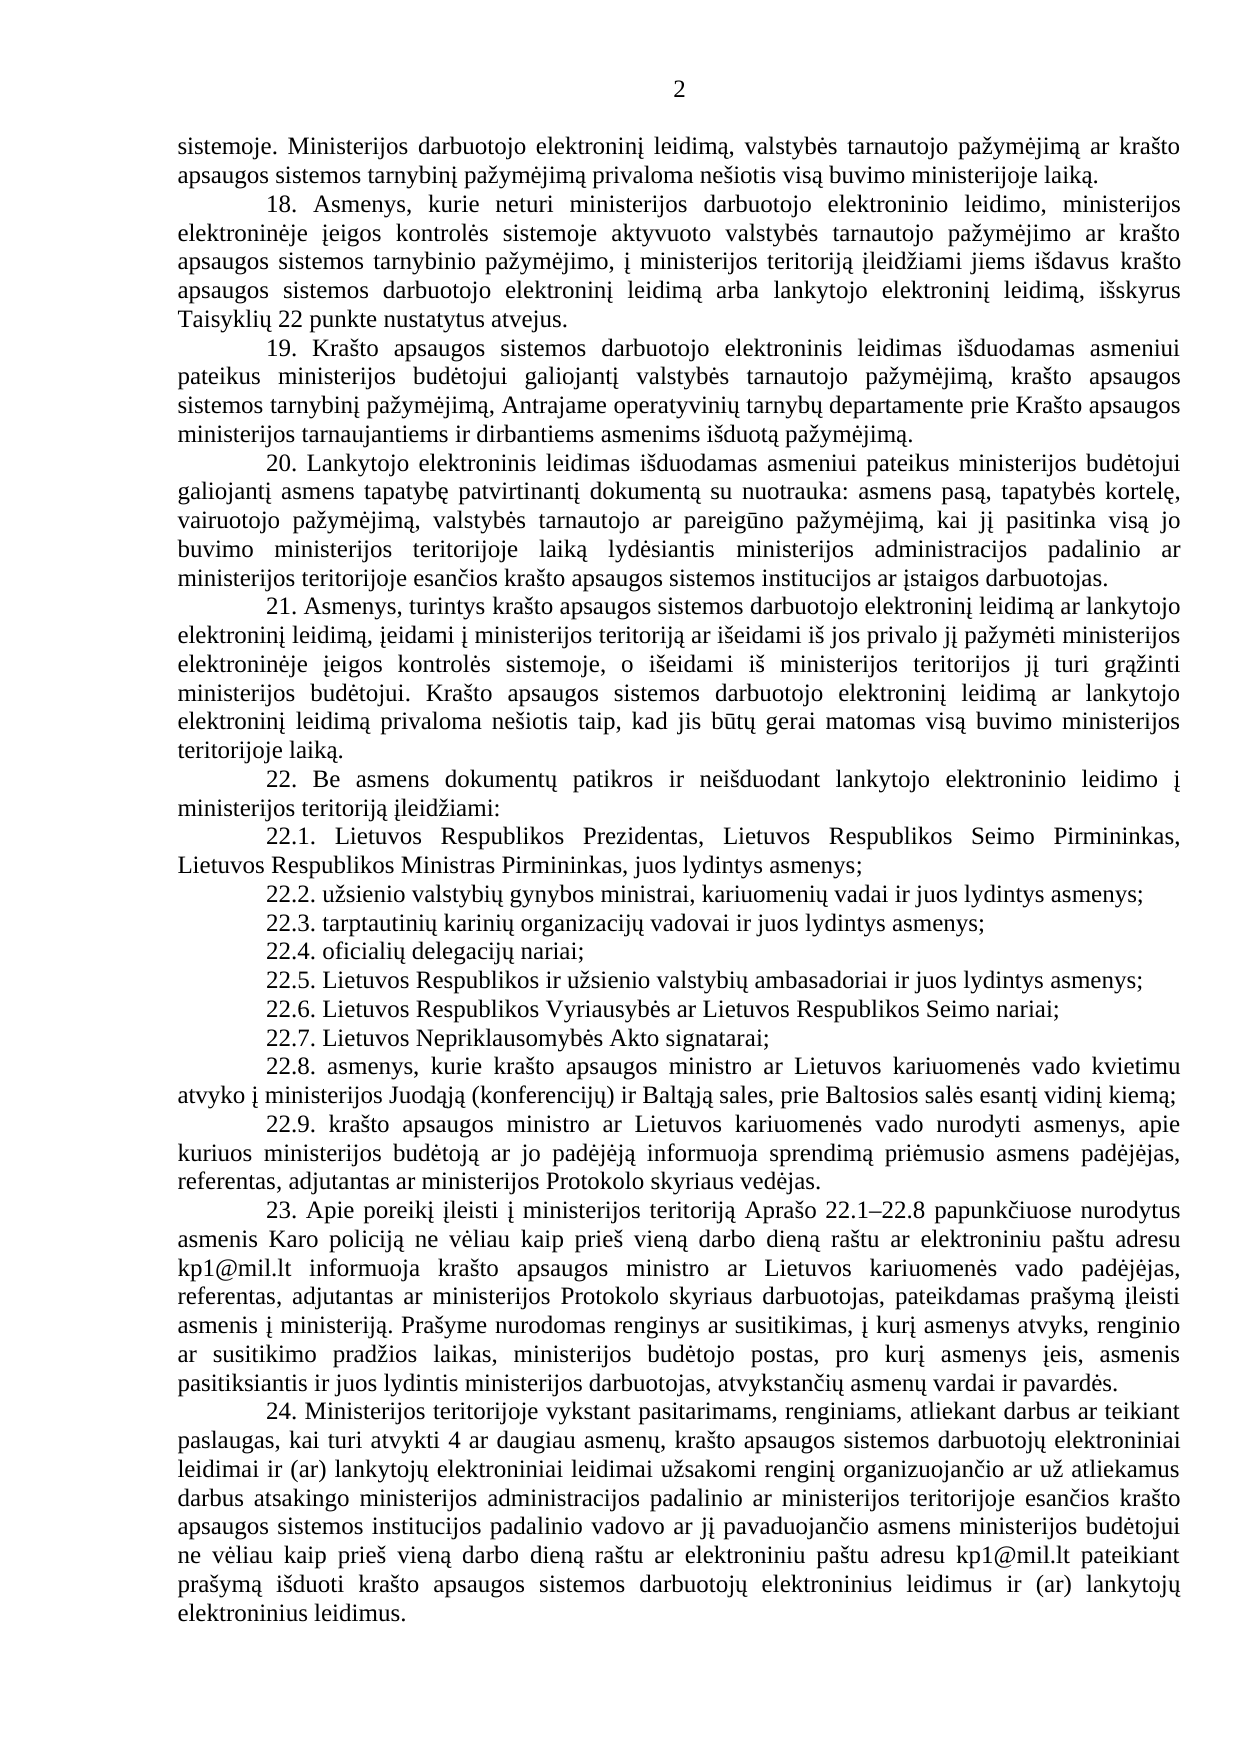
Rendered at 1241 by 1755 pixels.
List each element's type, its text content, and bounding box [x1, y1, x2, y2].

text 22.7. Lietuvos Nepriklausomybės Akto signatarai; [177, 1023, 1181, 1051]
text 22.1. Lietuvos Respublikos Prezidentas, Lietuvos Respublikos Seimo Pirmininkas, Lietuvos Respublikos Ministras Pirmininkas, juos lydintys asmenys; [177, 821, 1181, 879]
text 19. Krašto apsaugos sistemos darbuotojo elektroninis leidimas išduodamas asmeniui pateikus ministerijos budėtojui galiojantį valstybės tarnautojo pažymėjimą, krašto apsaugos sistemos tarnybinį pažymėjimą, Antrajame operatyvinių tarnybų departamente prie Krašto apsaugos ministerijos tarnaujantiems ir dirbantiems asmenims išduotą pažymėjimą. [177, 333, 1181, 448]
text 18. Asmenys, kurie neturi ministerijos darbuotojo elektroninio leidimo, ministerijos elektroninėje įeigos kontrolės sistemoje aktyvuoto valstybės tarnautojo pažymėjimo ar krašto apsaugos sistemos tarnybinio pažymėjimo, į ministerijos teritoriją įleidžiami jiems išdavus krašto apsaugos sistemos darbuotojo elektroninį leidimą arba lankytojo elektroninį leidimą, išskyrus Taisyklių 22 punkte nustatytus atvejus. [177, 189, 1181, 333]
text 22.2. užsienio valstybių gynybos ministrai, kariuomenių vadai ir juos lydintys asmenys; [177, 879, 1181, 908]
text 22.6. Lietuvos Respublikos Vyriausybės ar Lietuvos Respublikos Seimo nariai; [177, 994, 1181, 1023]
text sistemoje. Ministerijos darbuotojo elektroninį leidimą, valstybės tarnautojo pažymėjimą ar krašto apsaugos sistemos tarnybinį pažymėjimą privaloma nešiotis visą buvimo ministerijoje laiką. [177, 131, 1181, 189]
text 22.3. tarptautinių karinių organizacijų vadovai ir juos lydintys asmenys; [177, 908, 1181, 936]
text 22.5. Lietuvos Respublikos ir užsienio valstybių ambasadoriai ir juos lydintys asmenys; [177, 965, 1181, 994]
text 24. Ministerijos teritorijoje vykstant pasitarimams, renginiams, atliekant darbus ar teikiant paslaugas, kai turi atvykti 4 ar daugiau asmenų, krašto apsaugos sistemos darbuotojų elektroniniai leidimai ir (ar) lankytojų elektroniniai leidimai užsakomi renginį organizuojančio ar už atliekamus darbus atsakingo ministerijos administracijos padalinio ar ministerijos teritorijoje esančios krašto apsaugos sistemos institucijos padalinio vadovo ar jį pavaduojančio asmens ministerijos budėtojui ne vėliau kaip prieš vieną darbo dieną raštu ar elektroniniu paštu adresu kp1@mil.lt pateikiant prašymą išduoti krašto apsaugos sistemos darbuotojų elektroninius leidimus ir (ar) lankytojų elektroninius leidimus. [177, 1396, 1181, 1626]
text 20. Lankytojo elektroninis leidimas išduodamas asmeniui pateikus ministerijos budėtojui galiojantį asmens tapatybę patvirtinantį dokumentą su nuotrauka: asmens pasą, tapatybės kortelę, vairuotojo pažymėjimą, valstybės tarnautojo ar pareigūno pažymėjimą, kai jį pasitinka visą jo buvimo ministerijos teritorijoje laiką lydėsiantis ministerijos administracijos padalinio ar ministerijos teritorijoje esančios krašto apsaugos sistemos institucijos ar įstaigos darbuotojas. [177, 448, 1181, 591]
text 22.8. asmenys, kurie krašto apsaugos ministro ar Lietuvos kariuomenės vado kvietimu atvyko į ministerijos Juodąją (konferencijų) ir Baltąją sales, prie Baltosios salės esantį vidinį kiemą; [177, 1051, 1181, 1109]
text 22. Be asmens dokumentų patikros ir neišduodant lankytojo elektroninio leidimo į ministerijos teritoriją įleidžiami: [177, 764, 1181, 821]
text 22.9. krašto apsaugos ministro ar Lietuvos kariuomenės vado nurodyti asmenys, apie kuriuos ministerijos budėtoją ar jo padėjėją informuoja sprendimą priėmusio asmens padėjėjas, referentas, adjutantas ar ministerijos Protokolo skyriaus vedėjas. [177, 1109, 1181, 1195]
text 22.4. oficialių delegacijų nariai; [177, 936, 1181, 965]
text 23. Apie poreikį įleisti į ministerijos teritoriją Aprašo 22.1–22.8 papunkčiuose nurodytus asmenis Karo policiją ne vėliau kaip prieš vieną darbo dieną raštu ar elektroniniu paštu adresu kp1@mil.lt informuoja krašto apsaugos ministro ar Lietuvos kariuomenės vado padėjėjas, referentas, adjutantas ar ministerijos Protokolo skyriaus darbuotojas, pateikdamas prašymą įleisti asmenis į ministeriją. Prašyme nurodomas renginys ar susitikimas, į kurį asmenys atvyks, renginio ar susitikimo pradžios laikas, ministerijos budėtojo postas, pro kurį asmenys įeis, asmenis pasitiksiantis ir juos lydintis ministerijos darbuotojas, atvykstančių asmenų vardai ir pavardės. [177, 1195, 1181, 1396]
text 21. Asmenys, turintys krašto apsaugos sistemos darbuotojo elektroninį leidimą ar lankytojo elektroninį leidimą, įeidami į ministerijos teritoriją ar išeidami iš jos privalo jį pažymėti ministerijos elektroninėje įeigos kontrolės sistemoje, o išeidami iš ministerijos teritorijos jį turi grąžinti ministerijos budėtojui. Krašto apsaugos sistemos darbuotojo elektroninį leidimą ar lankytojo elektroninį leidimą privaloma nešiotis taip, kad jis būtų gerai matomas visą buvimo ministerijos teritorijoje laiką. [177, 591, 1181, 764]
